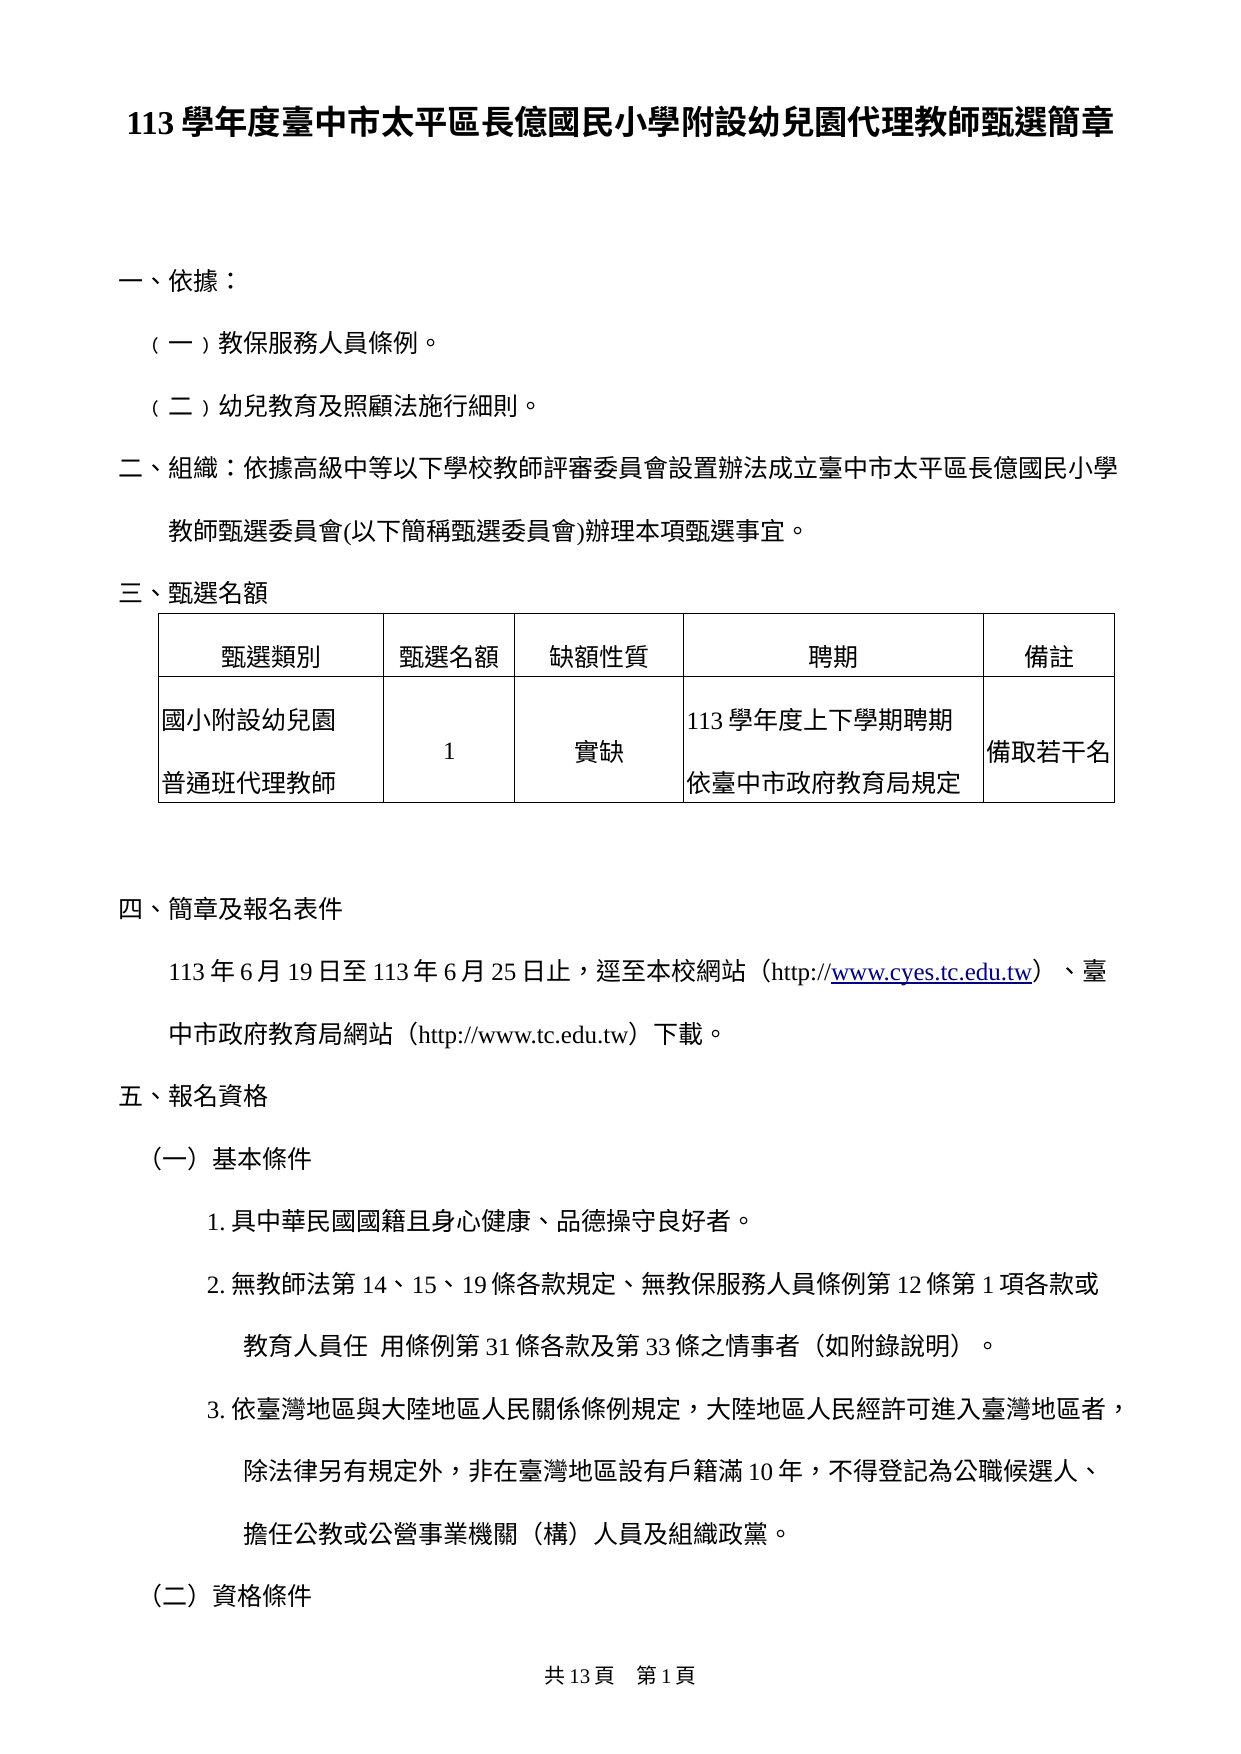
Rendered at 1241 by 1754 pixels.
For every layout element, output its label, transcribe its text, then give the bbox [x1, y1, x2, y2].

text （一）基本條件 [118, 1116, 1122, 1178]
text 三、甄選名額 [118, 550, 1122, 613]
table_cell 113學年度上下學期聘期 依臺中市政府教育局規定 [684, 677, 983, 802]
table_header 缺額性質 [515, 614, 683, 676]
table_header 備註 [984, 614, 1114, 676]
text 2. 無教師法第14、15、19條各款規定、無教保服務人員條例第12條第1項各款或教育人員任 用條例第31條各款及第33條之情事者（如附錄說明）。 [207, 1241, 1122, 1366]
table_cell 1 [384, 677, 514, 802]
text 113學年度臺中市太平區長億國民小學附設幼兒園代理教師甄選簡章 [118, 78, 1122, 141]
text 1. 具中華民國國籍且身心健康、品德操守良好者。 [207, 1178, 1122, 1241]
text 五、報名資格 [118, 1053, 1122, 1116]
text 二、組織：依據高級中等以下學校教師評審委員會設置辦法成立臺中市太平區長億國民小學教師甄選委員會(以下簡稱甄選委員會)辦理本項甄選事宜。 [118, 425, 1122, 550]
table_header 聘期 [684, 614, 983, 676]
text 3. 依臺灣地區與大陸地區人民關係條例規定，大陸地區人民經許可進入臺灣地區者，除法律另有規定外，非在臺灣地區設有戶籍滿10年，不得登記為公職候選人、擔任公教或公營事業機關（構）人員及組織政黨。 [207, 1366, 1122, 1553]
text ﹙二﹚幼兒教育及照顧法施行細則。 [143, 363, 1122, 425]
table_cell 國小附設幼兒園 普通班代理教師 [159, 677, 383, 802]
text ﹙一﹚教保服務人員條例。 [143, 300, 1122, 363]
table_cell 實缺 [515, 677, 683, 802]
text 四、簡章及報名表件 113年6月19日至113年6月25日止，逕至本校網站（http://www.cyes.tc.edu.tw）、臺中市政府教育局網站（http://www.tc.edu.tw）下載。 [118, 866, 1122, 1053]
table_cell 備取若干名 [984, 677, 1114, 802]
text 一、依據： [118, 238, 1122, 300]
table_header 甄選名額 [384, 614, 514, 676]
text （二）資格條件 [118, 1553, 1122, 1616]
table_header 甄選類別 [159, 614, 383, 676]
